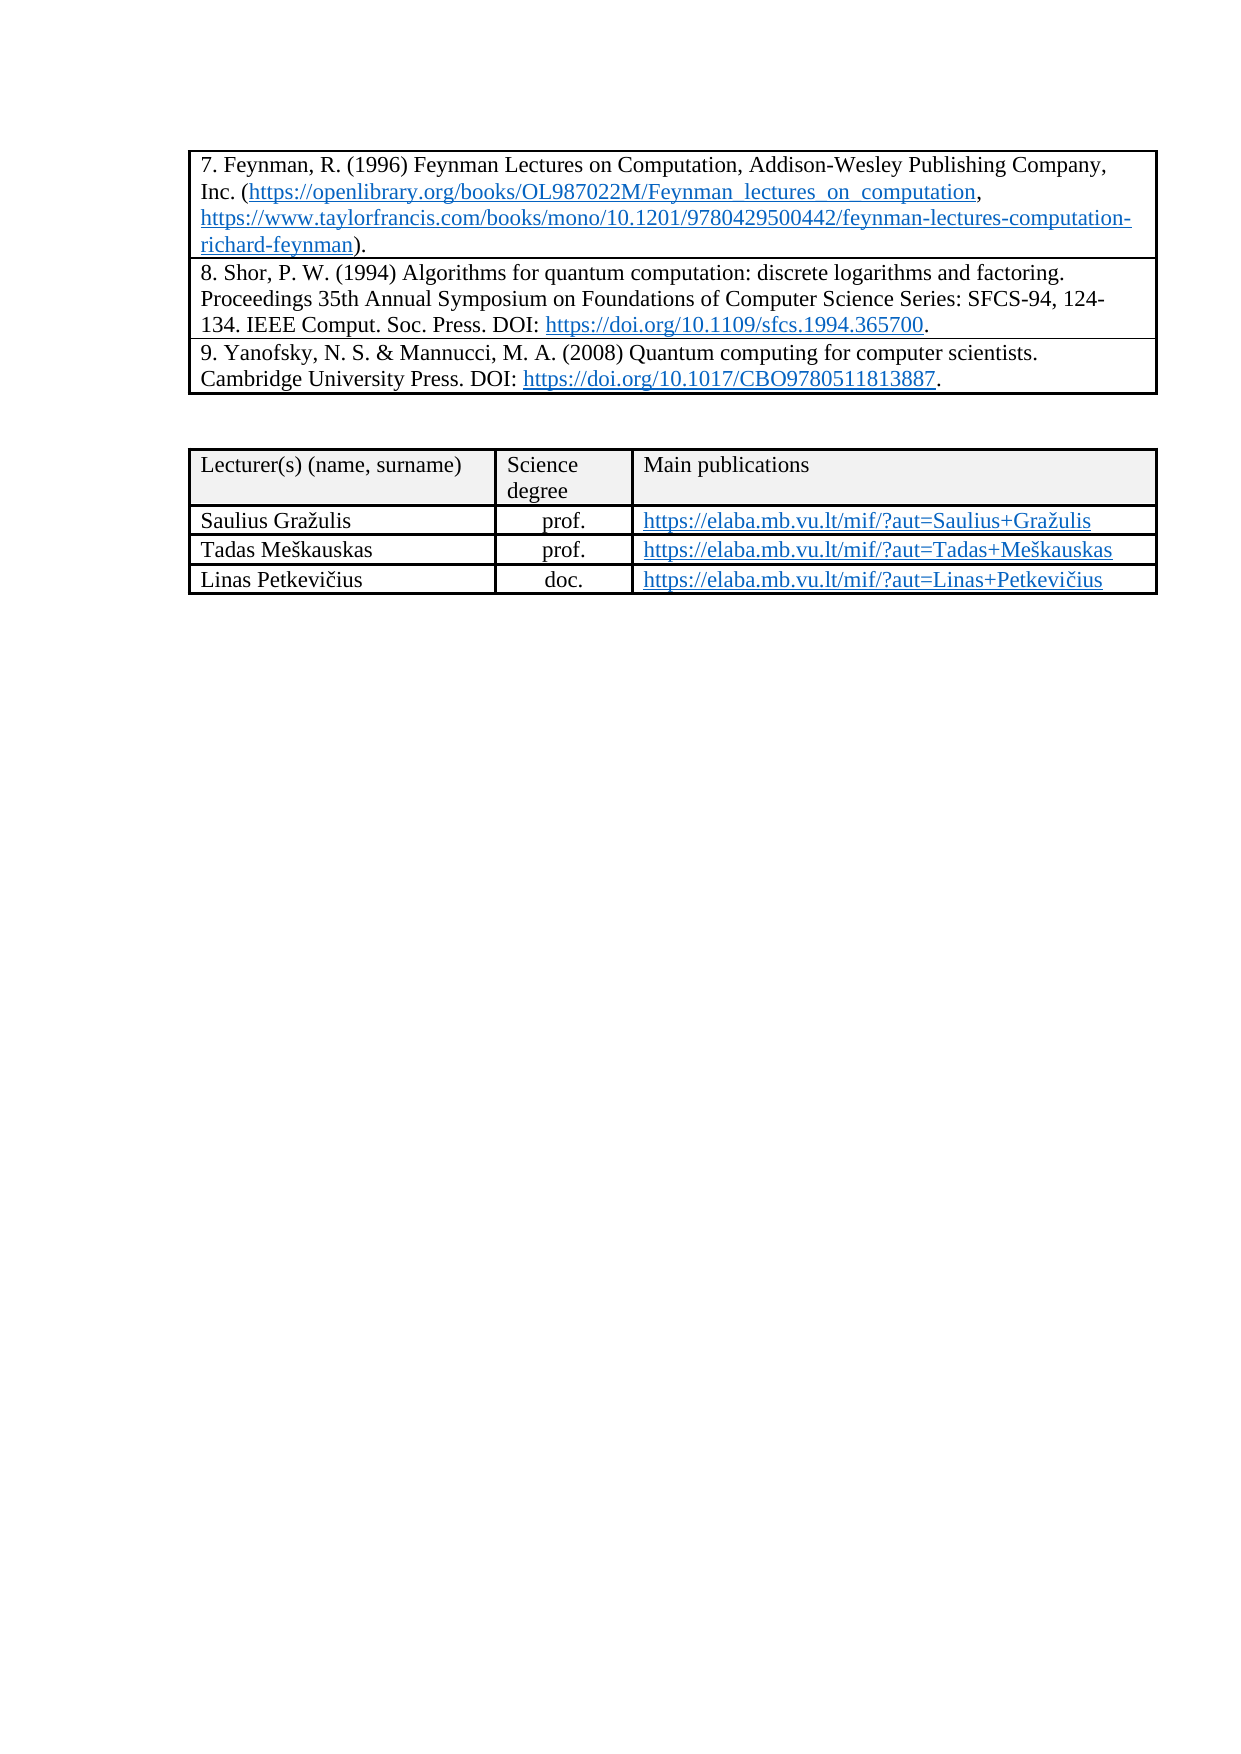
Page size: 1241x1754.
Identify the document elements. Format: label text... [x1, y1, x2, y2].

table_cell 8. Shor, P. W. (1994) Algorithms for quantum computation: discrete logarithms and factoring. Proceedings 35th Annual Symposium on Foundations of Computer Science Series: SFCS-94, 124-134. IEEE Comput. Soc. Press. DOI: https://doi.org/10.1109/sfcs.1994.365700. [191, 259, 1155, 338]
table_cell Saulius Gražulis [191, 507, 494, 533]
table_header Main publications [634, 451, 1155, 503]
table_cell 9. Yanofsky, N. S. & Mannucci, M. A. (2008) Quantum computing for computer scientists. Cambridge University Press. DOI: https://doi.org/10.1017/CBO9780511813887. [191, 339, 1155, 392]
table_header Lecturer(s) (name, surname) [191, 451, 494, 503]
table_header Science degree [497, 451, 631, 503]
table_cell https://elaba.mb.vu.lt/mif/?aut=Saulius+Gražulis [634, 507, 1155, 533]
table_cell doc. [497, 566, 631, 592]
table_cell 7. Feynman, R. (1996) Feynman Lectures on Computation, Addison-Wesley Publishing Company, Inc. (https://openlibrary.org/books/OL987022M/Feynman_lectures_on_computation, https://www.taylorfrancis.com/books/mono/10.1201/9780429500442/feynman-lectures-computation-richard-feynman). [191, 152, 1155, 257]
table_cell prof. [497, 536, 631, 562]
table_cell Linas Petkevičius [191, 566, 494, 592]
table_cell https://elaba.mb.vu.lt/mif/?aut=Tadas+Meškauskas [634, 536, 1155, 562]
table_cell Tadas Meškauskas [191, 536, 494, 562]
table_cell prof. [497, 507, 631, 533]
table_cell https://elaba.mb.vu.lt/mif/?aut=Linas+Petkevičius [634, 566, 1155, 592]
